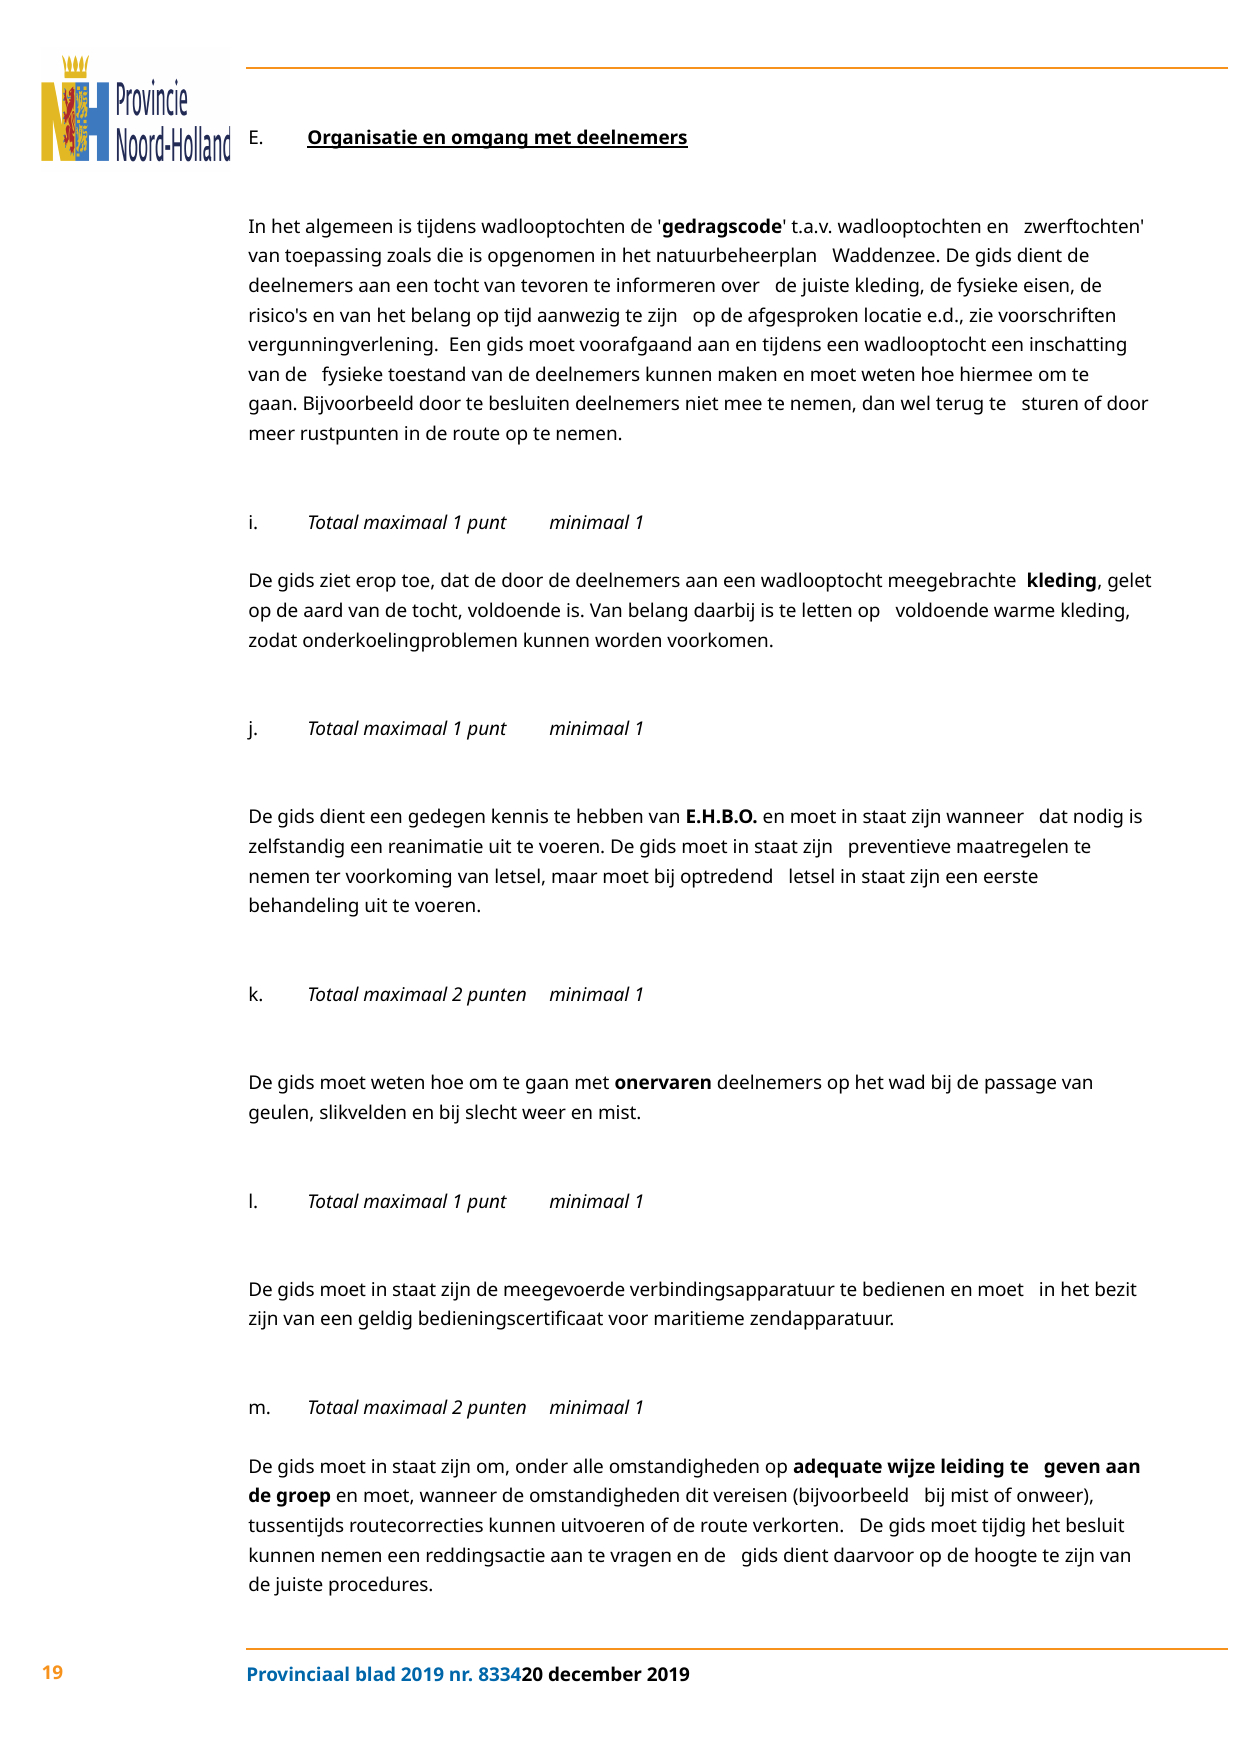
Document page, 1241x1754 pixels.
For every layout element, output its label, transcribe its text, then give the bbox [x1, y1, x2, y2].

text De gids moet weten hoe om te gaan met onervaren deelnemers op het wad bij de passage van geulen, slikvelden en bij slecht weer en mist. [248, 1069, 1152, 1125]
table_header Totaal maximaal 1 punt [248, 509, 549, 535]
table_header minimaal 1 [549, 716, 850, 741]
table_header minimaal 1 [549, 509, 850, 535]
table_header [850, 1395, 1152, 1420]
table_header minimaal 1 [549, 1395, 850, 1420]
table_header minimaal 1 [549, 981, 850, 1007]
list Organisatie en omgang met deelnemers [248, 124, 1152, 150]
text De gids moet in staat zijn de meegevoerde verbindingsapparatuur te bedienen en moet in het bezit zijn van een geldig bedieningscertificaat voor maritieme zendapparatuur. [248, 1276, 1152, 1331]
table_header minimaal 1 [549, 1188, 850, 1214]
table_header [850, 716, 1152, 741]
picture [41, 47, 231, 172]
text De gids dient een gedegen kennis te hebben van E.H.B.O. en moet in staat zijn wanneer dat nodig is zelfstandig een reanimatie uit te voeren. De gids moet in staat zijn preventieve maatregelen te nemen ter voorkoming van letsel, maar moet bij optredend letsel in staat zijn een eerste behandeling uit te voeren. [248, 804, 1152, 918]
text De gids moet in staat zijn om, onder alle omstandigheden op adequate wijze leiding te geven aan de groep en moet, wanneer de omstandigheden dit vereisen (bijvoorbeeld bij mist of onweer), tussentijds routecorrecties kunnen uitvoeren of de route verkorten. De gids moet tijdig het besluit kunnen nemen een red­dingsactie aan te vragen en de gids dient daarvoor op de hoogte te zijn van de juiste procedures. [248, 1453, 1152, 1597]
table_header [850, 509, 1152, 535]
table_header Totaal maximaal 1 punt [248, 716, 549, 741]
table_header [850, 981, 1152, 1007]
table_header Totaal maximaal 1 punt [248, 1188, 549, 1214]
text In het algemeen is tijdens wadlooptochten de 'gedragscode' t.a.v. wadlooptochten en zwerftochten' van toepassing zoals die is opgenomen in het natuurbeheerplan Waddenzee. De gids dient de deelnemers aan een tocht van tevoren te informeren over de juiste kleding, de fysieke eisen, de risico's en van het belang op tijd aanwezig te zijn op de afgesproken locatie e.d., zie voorschriften vergunningverlening. Een gids moet voorafgaand aan en tijdens een wadlooptocht een inschatting van de fysieke toestand van de deelnemers kunnen maken en moet weten hoe hiermee om te gaan. Bijvoorbeeld door te besluiten deelnemers niet mee te nemen, dan wel terug te sturen of door meer rustpunten in de route op te nemen. [248, 213, 1152, 446]
table_header Totaal maximaal 2 punten [248, 981, 549, 1007]
table_header [850, 1188, 1152, 1214]
text De gids ziet erop toe, dat de door de deelnemers aan een wadlooptocht meegebrachte kleding, gelet op de aard van de tocht, voldoende is. Van belang daarbij is te letten op voldoende warme kleding, zodat onderkoelingproblemen kunnen worden voorkomen. [248, 568, 1152, 652]
table_header Totaal maximaal 2 punten [248, 1395, 549, 1420]
